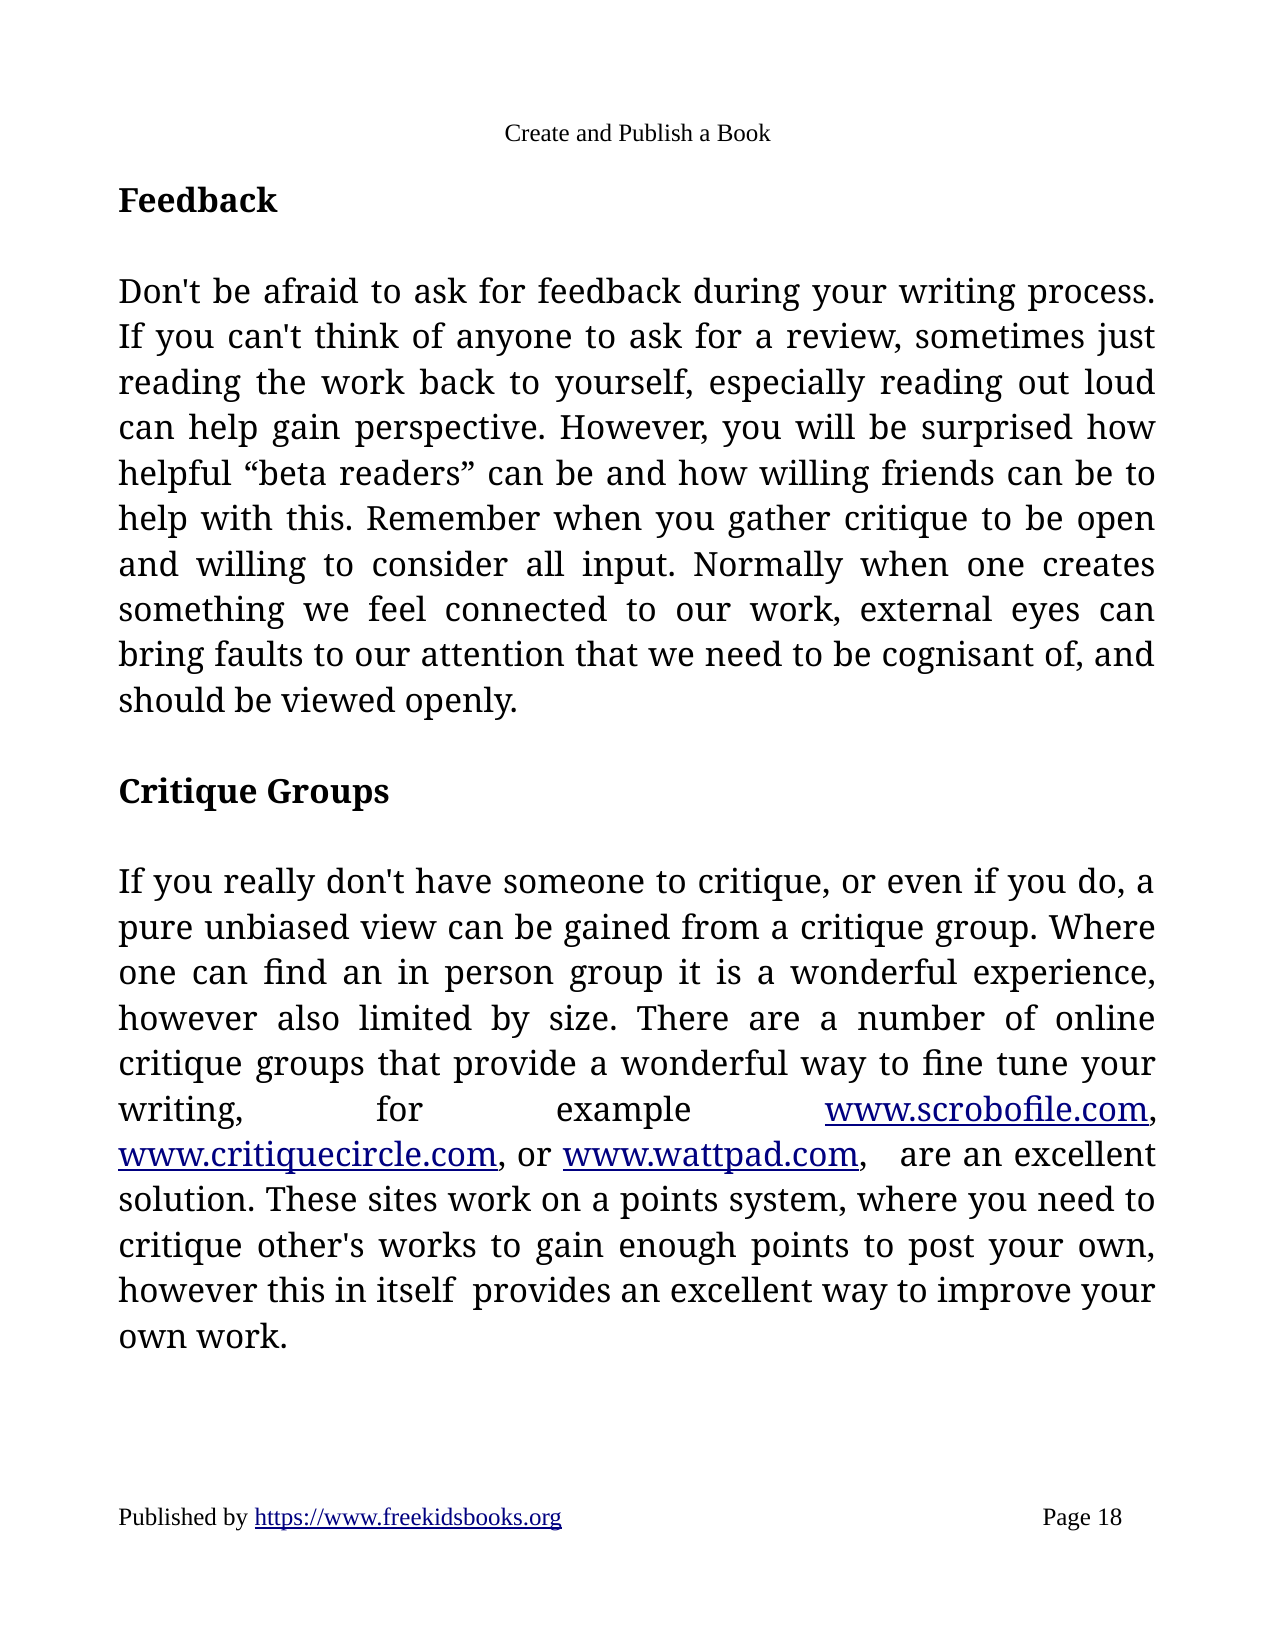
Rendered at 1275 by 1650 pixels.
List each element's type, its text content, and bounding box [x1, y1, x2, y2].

text If you really don't have someone to critique, or even if you do, a pure unbiased view can be gained from a critique group. Where one can find an in person group it is a wonderful experience, however also limited by size. There are a number of online critique groups that provide a wonderful way to fine tune your writing, for example www.scrobofile.com, www.critiquecircle.com, or www.wattpad.com, are an excellent solution. These sites work on a points system, where you need to critique other's works to gain enough points to post your own, however this in itself provides an excellent way to improve your own work. [118, 858, 1157, 1358]
text Critique Groups [118, 767, 1157, 813]
text Don't be afraid to ask for feedback during your writing process. If you can't think of anyone to ask for a review, sometimes just reading the work back to yourself, especially reading out loud can help gain perspective. However, you will be surprised how helpful “beta readers” can be and how willing friends can be to help with this. Remember when you gather critique to be open and willing to consider all input. Normally when one creates something we feel connected to our work, external eyes can bring faults to our attention that we need to be cognisant of, and should be viewed openly. [118, 268, 1157, 722]
text Feedback [118, 177, 1157, 222]
